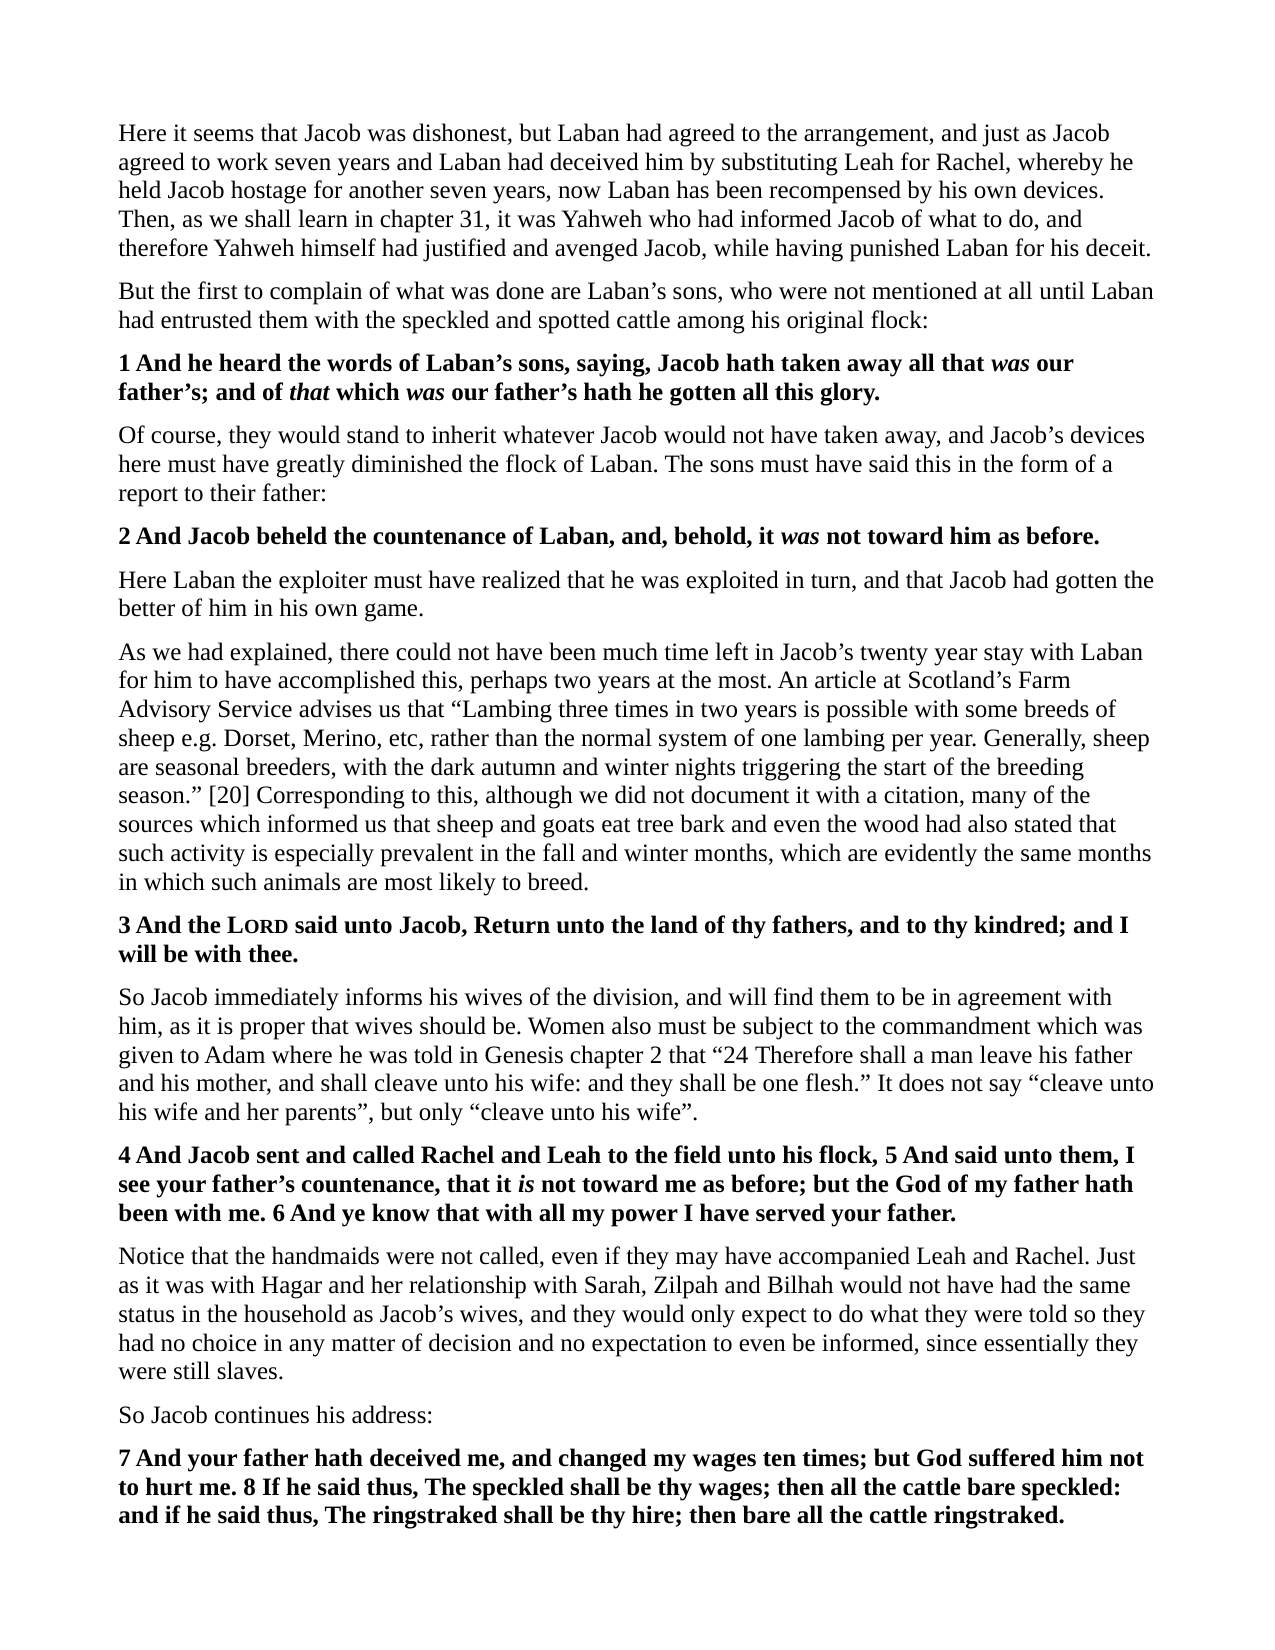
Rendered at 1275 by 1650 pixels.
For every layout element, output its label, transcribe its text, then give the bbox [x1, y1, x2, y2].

text 4 And Jacob sent and called Rachel and Leah to the field unto his flock, 5 And said unto them, I see your father’s countenance, that it is not toward me as before; but the God of my father hath been with me. 6 And ye know that with all my power I have served your father. [118, 1141, 1157, 1227]
text Notice that the handmaids were not called, even if they may have accompanied Leah and Rachel. Just as it was with Hagar and her relationship with Sarah, Zilpah and Bilhah would not have had the same status in the household as Jacob’s wives, and they would only expect to do what they were told so they had no choice in any matter of decision and no expectation to even be informed, since essentially they were still slaves. [118, 1241, 1157, 1385]
text So Jacob immediately informs his wives of the division, and will find them to be in agreement with him, as it is proper that wives should be. Women also must be subject to the commandment which was given to Adam where he was told in Genesis chapter 2 that “24 Therefore shall a man leave his father and his mother, and shall cleave unto his wife: and they shall be one flesh.” It does not say “cleave unto his wife and her parents”, but only “cleave unto his wife”. [118, 982, 1157, 1126]
text Here Laban the exploiter must have realized that he was exploited in turn, and that Jacob had gotten the better of him in his own game. [118, 565, 1157, 622]
text 2 And Jacob beheld the countenance of Laban, and, behold, it was not toward him as before. [118, 521, 1157, 550]
text 7 And your father hath deceived me, and changed my wages ten times; but God suffered him not to hurt me. 8 If he said thus, The speckled shall be thy wages; then all the cattle bare speckled: and if he said thus, The ringstraked shall be thy hire; then bare all the cattle ringstraked. [118, 1443, 1157, 1529]
text As we had explained, there could not have been much time left in Jacob’s twenty year stay with Laban for him to have accomplished this, perhaps two years at the most. An article at Scotland’s Farm Advisory Service advises us that “Lambing three times in two years is possible with some breeds of sheep e.g. Dorset, Merino, etc, rather than the normal system of one lambing per year. Generally, sheep are seasonal breeders, with the dark autumn and winter nights triggering the start of the breeding season.” [20] Corresponding to this, although we did not document it with a citation, many of the sources which informed us that sheep and goats eat tree bark and even the wood had also stated that such activity is especially prevalent in the fall and winter months, which are evidently the same months in which such animals are most likely to breed. [118, 637, 1157, 896]
text 3 And the Lord said unto Jacob, Return unto the land of thy fathers, and to thy kindred; and I will be with thee. [118, 910, 1157, 968]
text Here it seems that Jacob was dishonest, but Laban had agreed to the arrangement, and just as Jacob agreed to work seven years and Laban had deceived him by substituting Leah for Rachel, whereby he held Jacob hostage for another seven years, now Laban has been recompensed by his own devices. Then, as we shall learn in chapter 31, it was Yahweh who had informed Jacob of what to do, and therefore Yahweh himself had justified and avenged Jacob, while having punished Laban for his deceit. [118, 118, 1157, 262]
text Of course, they would stand to inherit whatever Jacob would not have taken away, and Jacob’s devices here must have greatly diminished the flock of Laban. The sons must have said this in the form of a report to their father: [118, 421, 1157, 507]
text But the first to complain of what was done are Laban’s sons, who were not mentioned at all until Laban had entrusted them with the speckled and spotted cattle among his original flock: [118, 276, 1157, 334]
text So Jacob continues his address: [118, 1400, 1157, 1428]
text 1 And he heard the words of Laban’s sons, saying, Jacob hath taken away all that was our father’s; and of that which was our father’s hath he gotten all this glory. [118, 348, 1157, 406]
